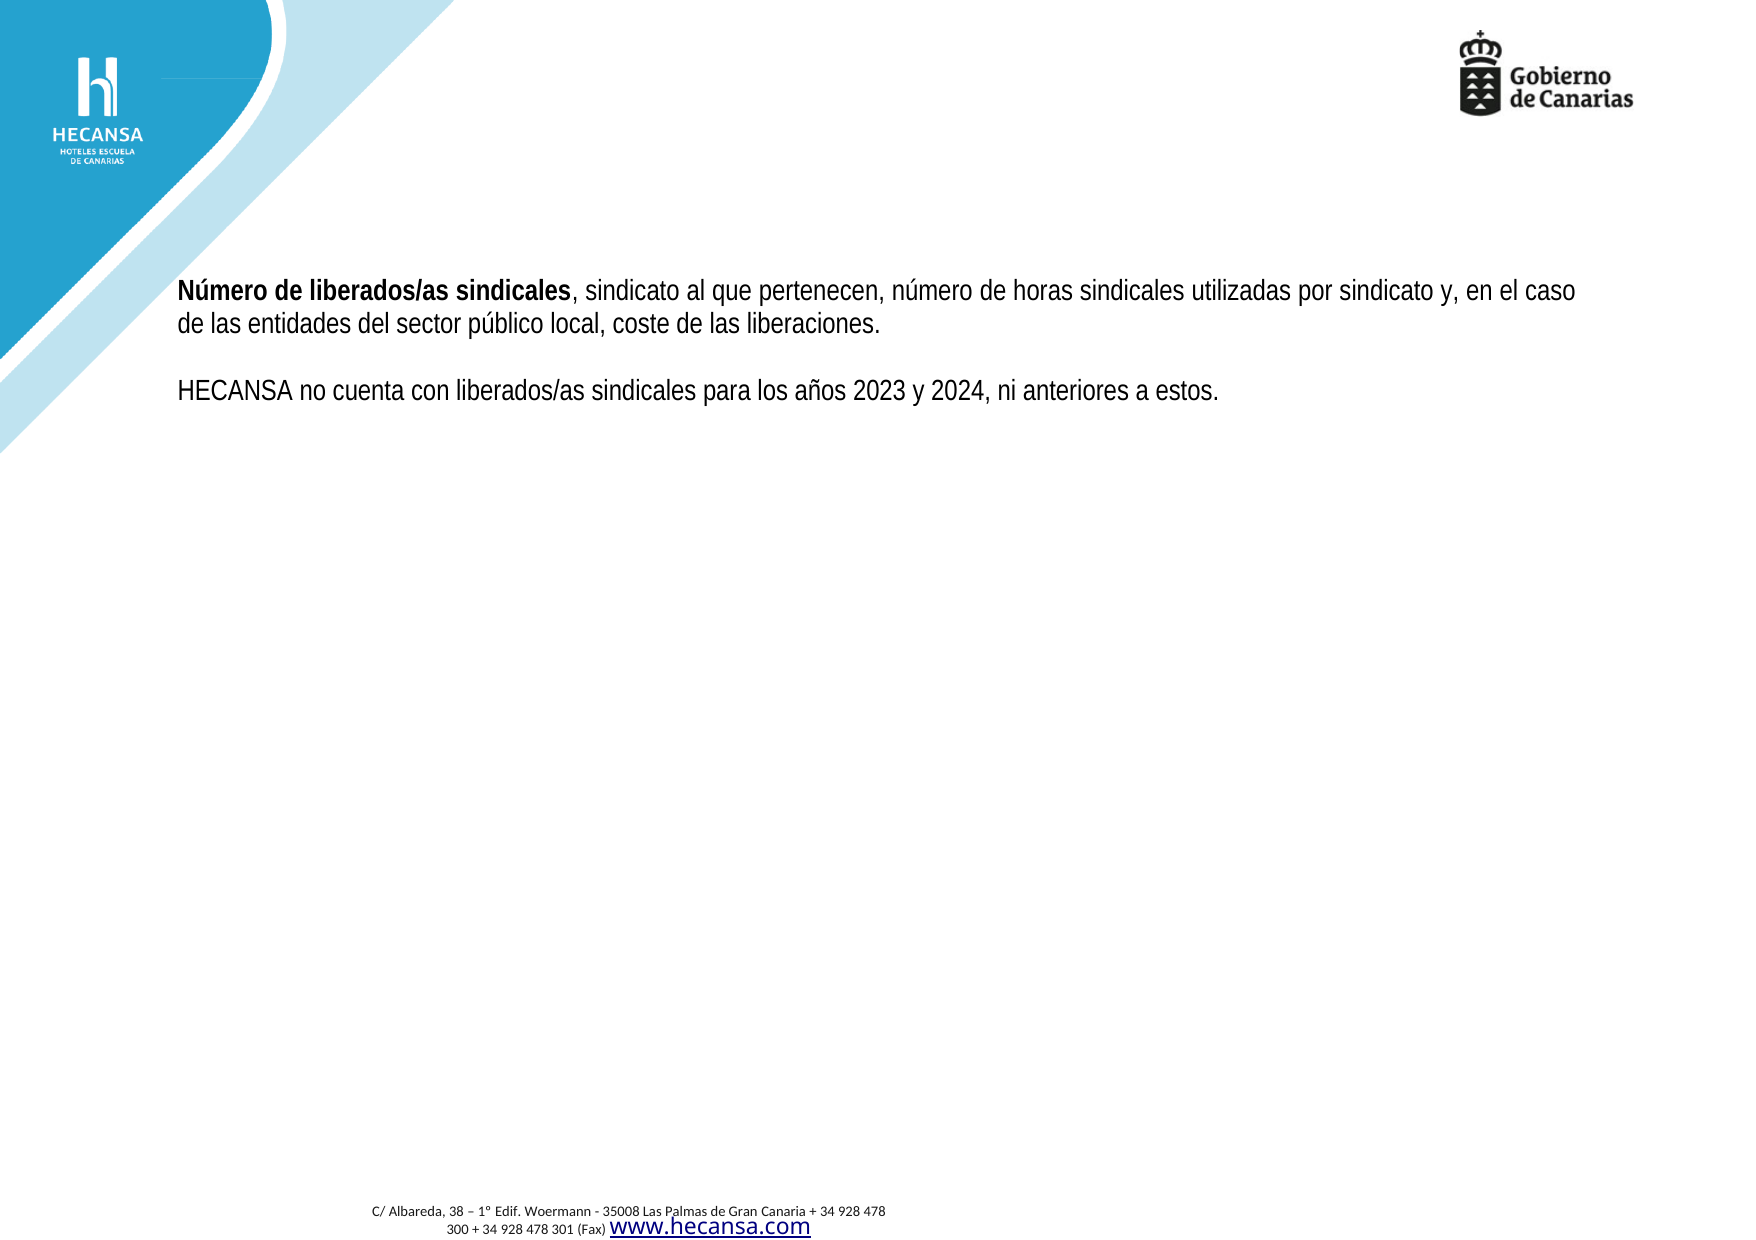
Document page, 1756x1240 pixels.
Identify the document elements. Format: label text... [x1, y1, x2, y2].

text Número de liberados/as sindicales, sindicato al que pertenecen, número de horas sindicales utilizadas por sindicato y, en el caso de las entidades del sector público local, coste de las liberaciones. [177, 273, 1578, 339]
text HECANSA no cuenta con liberados/as sindicales para los años 2023 y 2024, ni anteriores a estos. [177, 373, 1578, 406]
